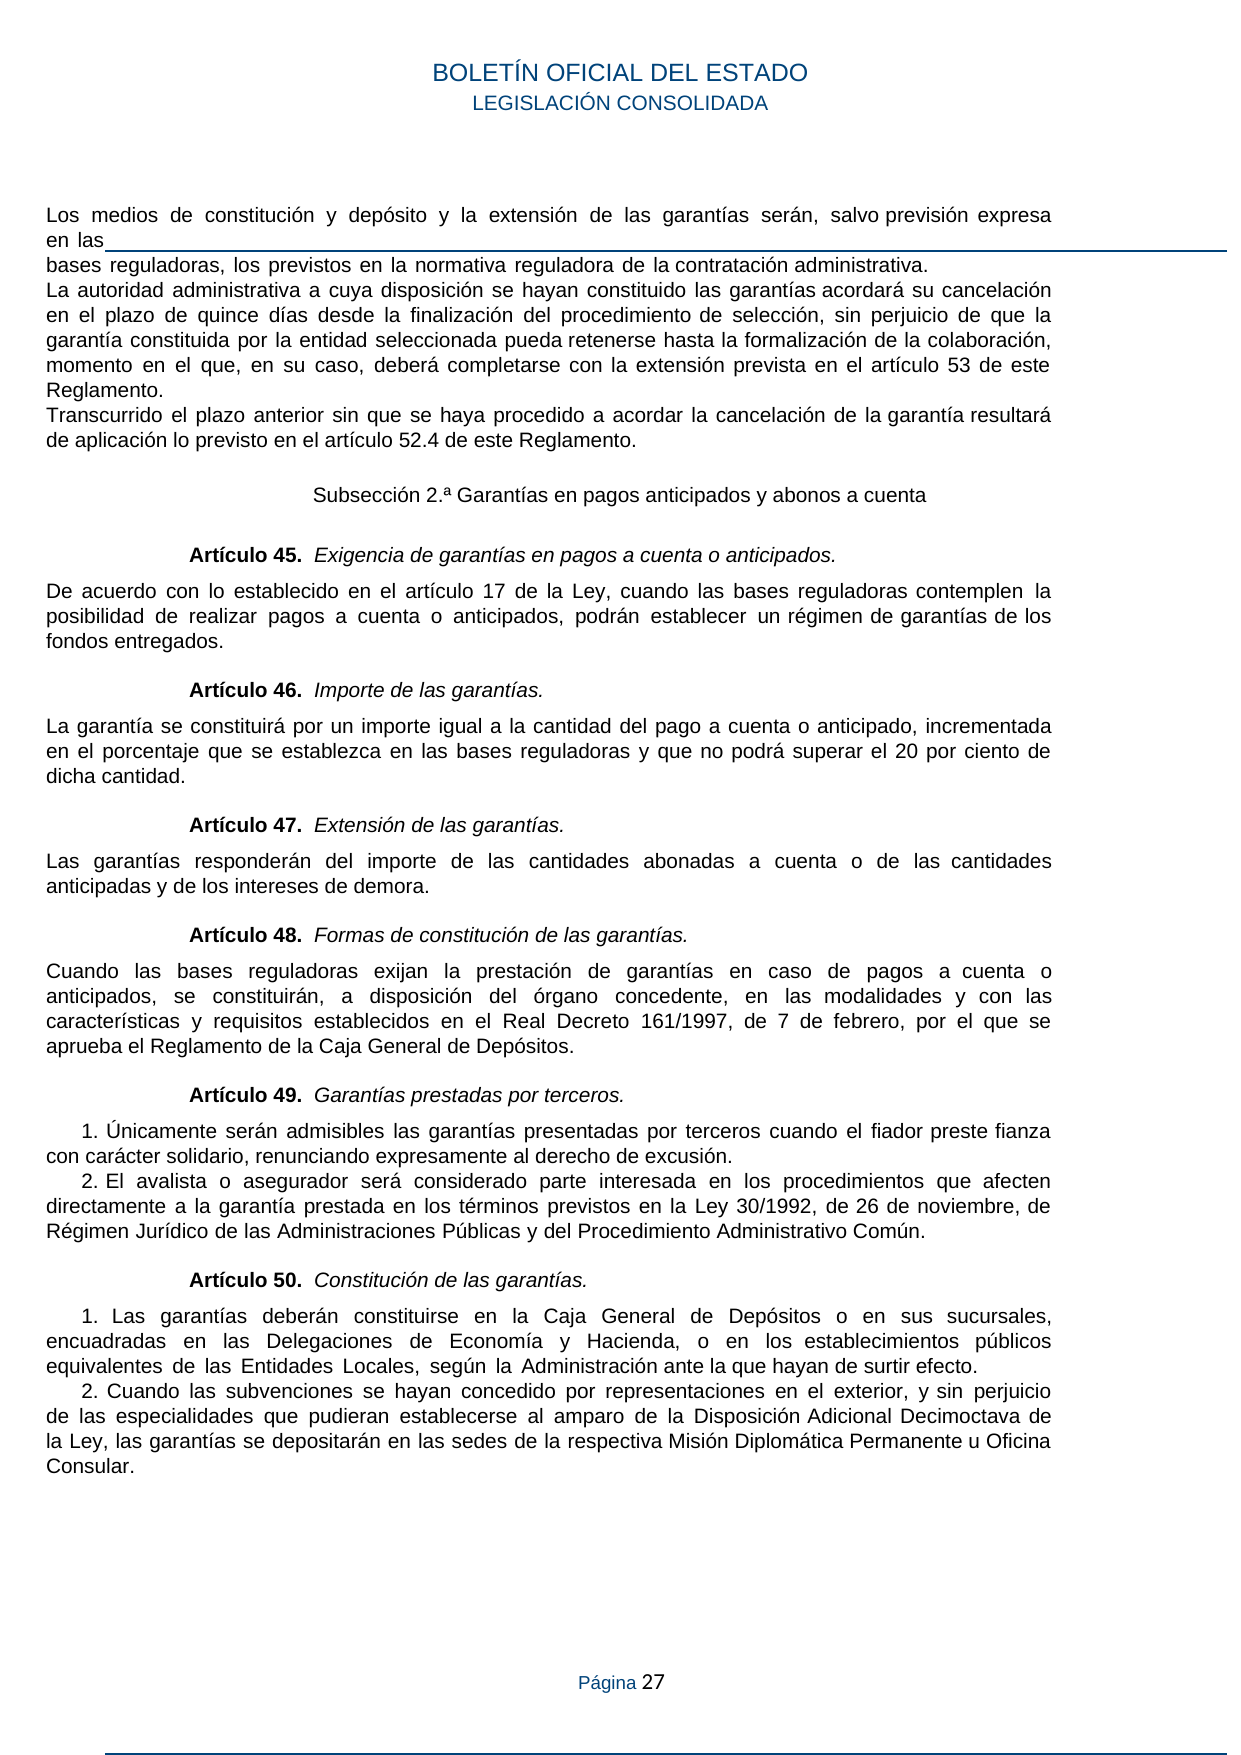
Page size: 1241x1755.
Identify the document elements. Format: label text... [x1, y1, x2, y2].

list Las garantías deberán constituirse en la Caja General de Depósitos o en sus sucursales, encuadradas en las Delegaciones de Economía y Hacienda, o en los establecimientos públicos equivalentes de las Entidades Locales, según la Administración ante la que hayan de surtir efecto. [46, 1304, 1052, 1378]
text Artículo 49. Garantías prestadas por terceros. [189, 1083, 1195, 1107]
text Las garantías responderán del importe de las cantidades abonadas a cuenta o de las cantidades anticipadas y de los intereses de demora. [46, 849, 1052, 898]
text Artículo 46. Importe de las garantías. [189, 678, 1195, 702]
text La garantía se constituirá por un importe igual a la cantidad del pago a cuenta o anticipado, incrementada en el porcentaje que se establezca en las bases reguladoras y que no podrá superar el 20 por ciento de dicha cantidad. [46, 714, 1052, 788]
text Subsección 2.ª Garantías en pagos anticipados y abonos a cuenta [313, 482, 1195, 506]
text Artículo 45. Exigencia de garantías en pagos a cuenta o anticipados. [189, 543, 1195, 567]
text Artículo 47. Extensión de las garantías. [189, 813, 1195, 837]
list El avalista o asegurador será considerado parte interesada en los procedimientos que afecten directamente a la garantía prestada en los términos previstos en la Ley 30/1992, de 26 de noviembre, de Régimen Jurídico de las Administraciones Públicas y del Procedimiento Administrativo Común. [46, 1169, 1052, 1243]
text Artículo 48. Formas de constitución de las garantías. [189, 923, 1195, 947]
text Cuando las bases reguladoras exijan la prestación de garantías en caso de pagos a cuenta o anticipados, se constituirán, a disposición del órgano concedente, en las modalidades y con las características y requisitos establecidos en el Real Decreto 161/1997, de 7 de febrero, por el que se aprueba el Reglamento de la Caja General de Depósitos. [46, 959, 1052, 1058]
text Los medios de constitución y depósito y la extensión de las garantías serán, salvo previsión expresa en las bases reguladoras, los previstos en la normativa reguladora de la contratación administrativa. [46, 203, 1052, 277]
text Artículo 50. Constitución de las garantías. [189, 1268, 1195, 1292]
text De acuerdo con lo establecido en el artículo 17 de la Ley, cuando las bases reguladoras contemplen la posibilidad de realizar pagos a cuenta o anticipados, podrán establecer un régimen de garantías de los fondos entregados. [46, 579, 1052, 653]
text Transcurrido el plazo anterior sin que se haya procedido a acordar la cancelación de la garantía resultará de aplicación lo previsto en el artículo 52.4 de este Reglamento. [46, 402, 1052, 451]
list Únicamente serán admisibles las garantías presentadas por terceros cuando el fiador preste fianza con carácter solidario, renunciando expresamente al derecho de excusión. [46, 1119, 1052, 1168]
text La autoridad administrativa a cuya disposición se hayan constituido las garantías acordará su cancelación en el plazo de quince días desde la finalización del procedimiento de selección, sin perjuicio de que la garantía constituida por la entidad seleccionada pueda retenerse hasta la formalización de la colaboración, momento en el que, en su caso, deberá completarse con la extensión prevista en el artículo 53 de este Reglamento. [46, 278, 1052, 402]
list Cuando las subvenciones se hayan concedido por representaciones en el exterior, y sin perjuicio de las especialidades que pudieran establecerse al amparo de la Disposición Adicional Decimoctava de la Ley, las garantías se depositarán en las sedes de la respectiva Misión Diplomática Permanente u Oficina Consular. [46, 1379, 1052, 1478]
